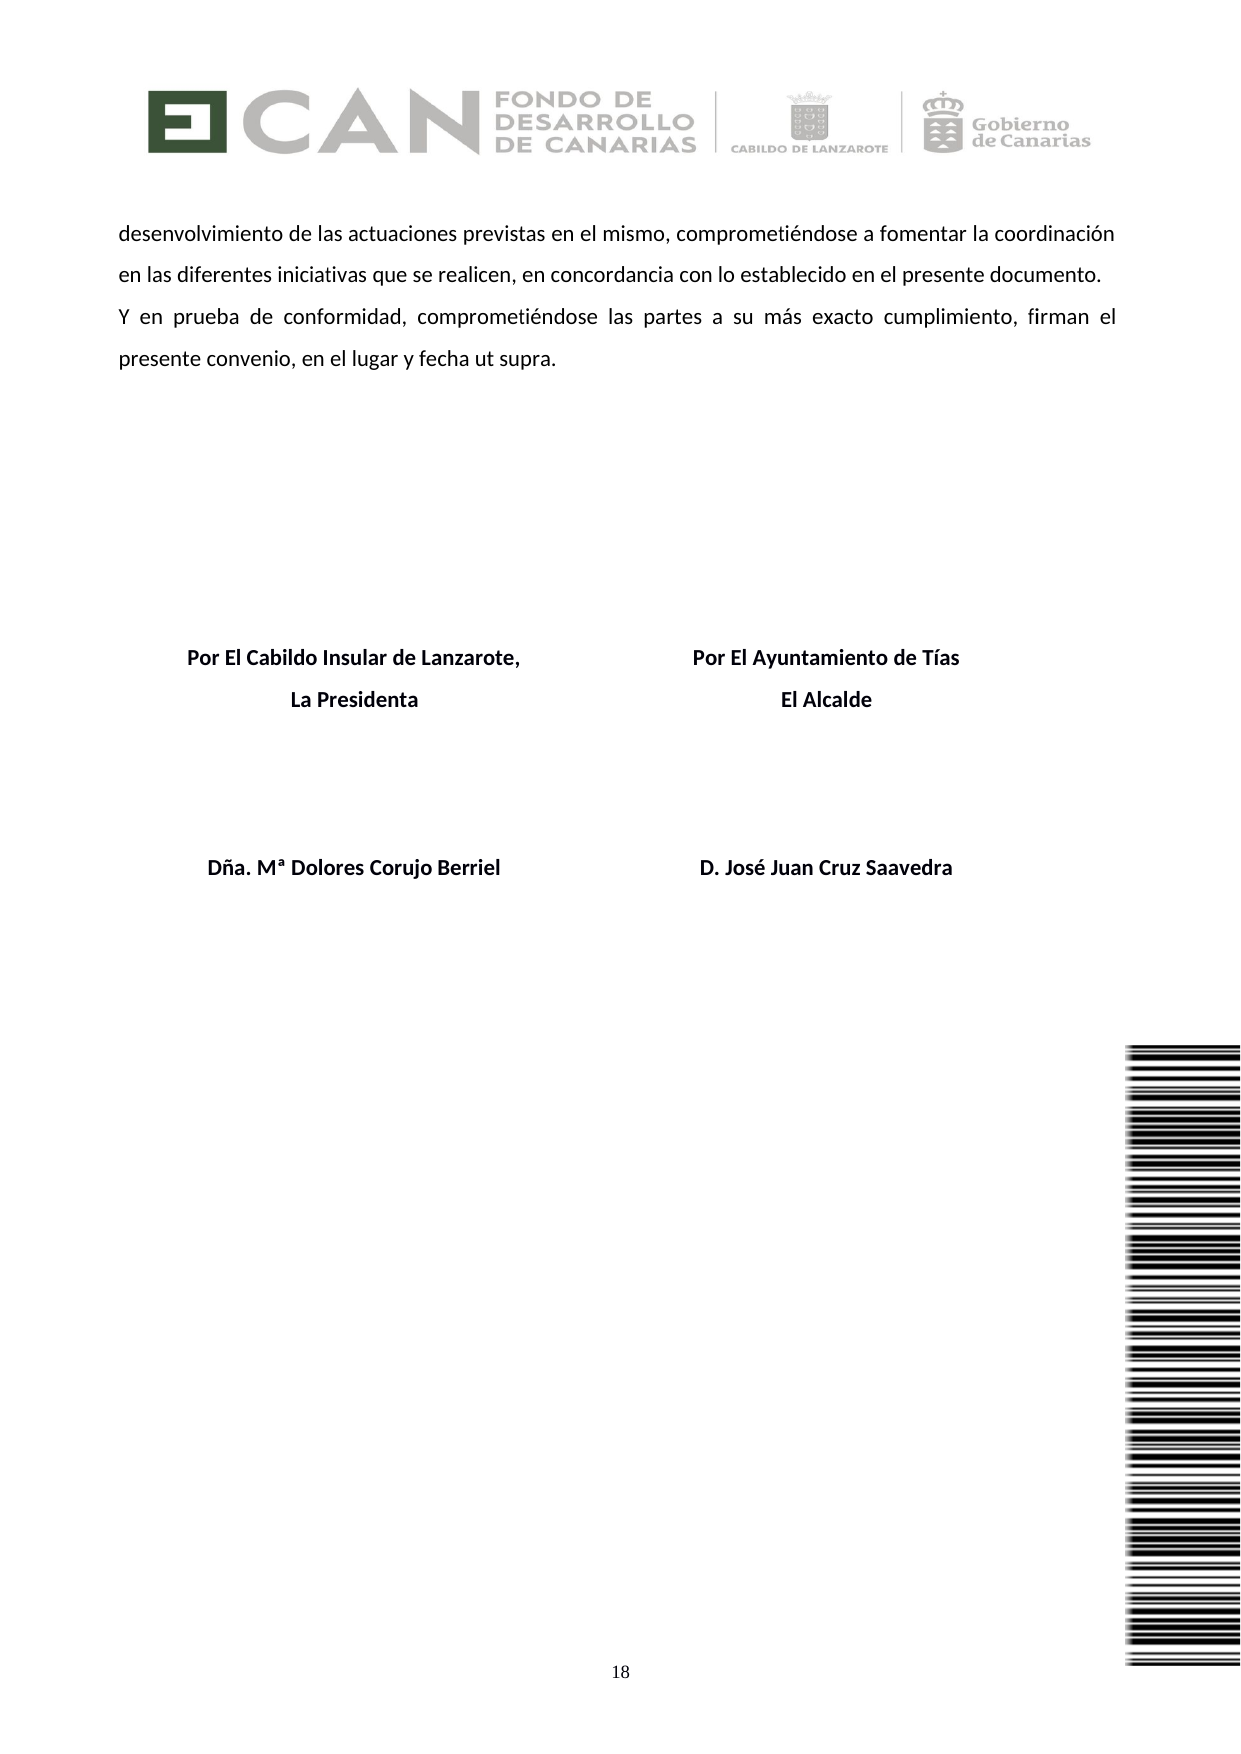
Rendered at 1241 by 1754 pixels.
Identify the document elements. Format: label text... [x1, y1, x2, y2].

text D. José Juan Cruz Saavedra [699, 853, 1154, 881]
text El Alcalde [781, 685, 1154, 713]
text 18 [611, 1661, 1154, 1682]
text Por El Ayuntamiento de Tías [693, 643, 1154, 671]
picture [1133, 1046, 1241, 1665]
text Dña. Mª Dolores Corujo Berriel [207, 853, 524, 881]
text La Presidenta [291, 685, 524, 713]
picture [118, 59, 1123, 158]
text Por El Cabildo Insular de Lanzarote, [187, 643, 524, 671]
text desenvolvimiento de las actuaciones previstas en el mismo, comprometiéndose a fomentar la coordinación en las diferentes iniciativas que se realicen, en concordancia con lo establecido en el presente documento. Y en prueba de conformidad, comprometiéndose las partes a su más exacto cumplimiento, firman el presente convenio, en el lugar y fecha ut supra. [118, 219, 1125, 372]
